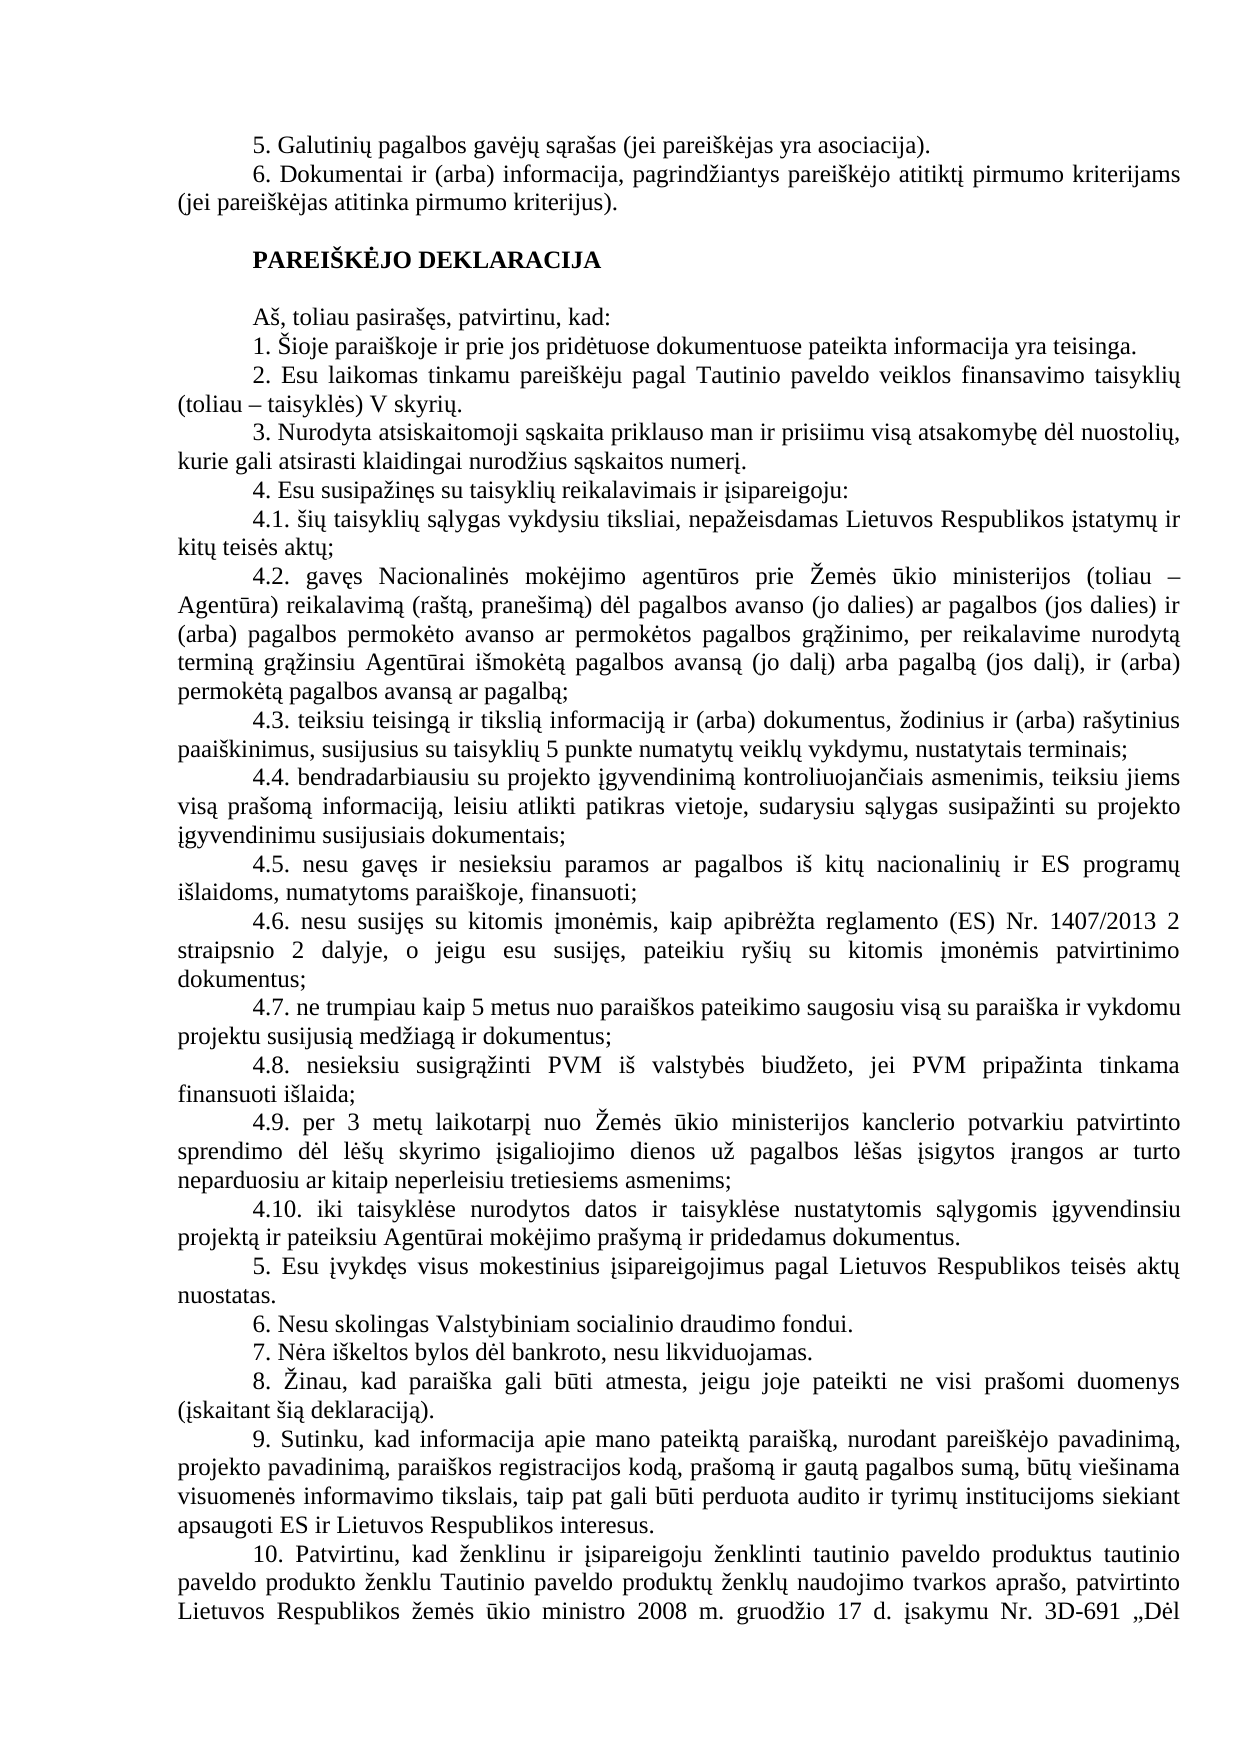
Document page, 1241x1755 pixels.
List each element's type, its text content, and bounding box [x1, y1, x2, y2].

text 4.4. bendradarbiausiu su projekto įgyvendinimą kontroliuojančiais asmenimis, teiksiu jiems visą prašomą informaciją, leisiu atlikti patikras vietoje, sudarysiu sąlygas susipažinti su projekto įgyvendinimu susijusiais dokumentais; [177, 762, 1181, 849]
text 9. Sutinku, kad informacija apie mano pateiktą paraišką, nurodant pareiškėjo pavadinimą, projekto pavadinimą, paraiškos registracijos kodą, prašomą ir gautą pagalbos sumą, būtų viešinama visuomenės informavimo tikslais, taip pat gali būti perduota audito ir tyrimų institucijoms siekiant apsaugoti ES ir Lietuvos Respublikos interesus. [177, 1424, 1181, 1539]
text 5. Esu įvykdęs visus mokestinius įsipareigojimus pagal Lietuvos Respublikos teisės aktų nuostatas. [177, 1251, 1181, 1309]
text 4.3. teiksiu teisingą ir tikslią informaciją ir (arba) dokumentus, žodinius ir (arba) rašytinius paaiškinimus, susijusius su taisyklių 5 punkte numatytų veiklų vykdymu, nustatytais terminais; [177, 705, 1181, 762]
text 10. Patvirtinu, kad ženklinu ir įsipareigoju ženklinti tautinio paveldo produktus tautinio paveldo produkto ženklu Tautinio paveldo produktų ženklų naudojimo tvarkos aprašo, patvirtinto Lietuvos Respublikos žemės ūkio ministro 2008 m. gruodžio 17 d. įsakymu Nr. 3D-691 „Dėl [177, 1539, 1181, 1625]
text 6. Dokumentai ir (arba) informacija, pagrindžiantys pareiškėjo atitiktį pirmumo kriterijams (jei pareiškėjas atitinka pirmumo kriterijus). [177, 159, 1181, 216]
text 4.10. iki taisyklėse nurodytos datos ir taisyklėse nustatytomis sąlygomis įgyvendinsiu projektą ir pateiksiu Agentūrai mokėjimo prašymą ir pridedamus dokumentus. [177, 1194, 1181, 1251]
text PAREIŠKĖJO DEKLARACIJA [177, 245, 1181, 274]
text 1. Šioje paraiškoje ir prie jos pridėtuose dokumentuose pateikta informacija yra teisinga. [177, 331, 1181, 360]
text 4.7. ne trumpiau kaip 5 metus nuo paraiškos pateikimo saugosiu visą su paraiška ir vykdomu projektu susijusią medžiagą ir dokumentus; [177, 992, 1181, 1050]
text 3. Nurodyta atsiskaitomoji sąskaita priklauso man ir prisiimu visą atsakomybę dėl nuostolių, kurie gali atsirasti klaidingai nurodžius sąskaitos numerį. [177, 417, 1181, 475]
text 4.9. per 3 metų laikotarpį nuo Žemės ūkio ministerijos kanclerio potvarkiu patvirtinto sprendimo dėl lėšų skyrimo įsigaliojimo dienos už pagalbos lėšas įsigytos įrangos ar turto neparduosiu ar kitaip neperleisiu tretiesiems asmenims; [177, 1107, 1181, 1194]
text 7. Nėra iškeltos bylos dėl bankroto, nesu likviduojamas. [177, 1337, 1181, 1366]
text 5. Galutinių pagalbos gavėjų sąrašas (jei pareiškėjas yra asociacija). [177, 130, 1181, 159]
text Aš, toliau pasirašęs, patvirtinu, kad: [177, 302, 1181, 331]
text 4.5. nesu gavęs ir nesieksiu paramos ar pagalbos iš kitų nacionalinių ir ES programų išlaidoms, numatytoms paraiškoje, finansuoti; [177, 849, 1181, 906]
text 4.1. šių taisyklių sąlygas vykdysiu tiksliai, nepažeisdamas Lietuvos Respublikos įstatymų ir kitų teisės aktų; [177, 504, 1181, 561]
text 6. Nesu skolingas Valstybiniam socialinio draudimo fondui. [177, 1309, 1181, 1337]
text 8. Žinau, kad paraiška gali būti atmesta, jeigu joje pateikti ne visi prašomi duomenys (įskaitant šią deklaraciją). [177, 1366, 1181, 1424]
text 2. Esu laikomas tinkamu pareiškėju pagal Tautinio paveldo veiklos finansavimo taisyklių (toliau – taisyklės) V skyrių. [177, 360, 1181, 417]
text 4.6. nesu susijęs su kitomis įmonėmis, kaip apibrėžta reglamento (ES) Nr. 1407/2013 2 straipsnio 2 dalyje, o jeigu esu susijęs, pateikiu ryšių su kitomis įmonėmis patvirtinimo dokumentus; [177, 906, 1181, 992]
text 4.2. gavęs Nacionalinės mokėjimo agentūros prie Žemės ūkio ministerijos (toliau – Agentūra) reikalavimą (raštą, pranešimą) dėl pagalbos avanso (jo dalies) ar pagalbos (jos dalies) ir (arba) pagalbos permokėto avanso ar permokėtos pagalbos grąžinimo, per reikalavime nurodytą terminą grąžinsiu Agentūrai išmokėtą pagalbos avansą (jo dalį) arba pagalbą (jos dalį), ir (arba) permokėtą pagalbos avansą ar pagalbą; [177, 561, 1181, 705]
text 4.8. nesieksiu susigrąžinti PVM iš valstybės biudžeto, jei PVM pripažinta tinkama finansuoti išlaida; [177, 1050, 1181, 1107]
text 4. Esu susipažinęs su taisyklių reikalavimais ir įsipareigoju: [177, 475, 1181, 504]
